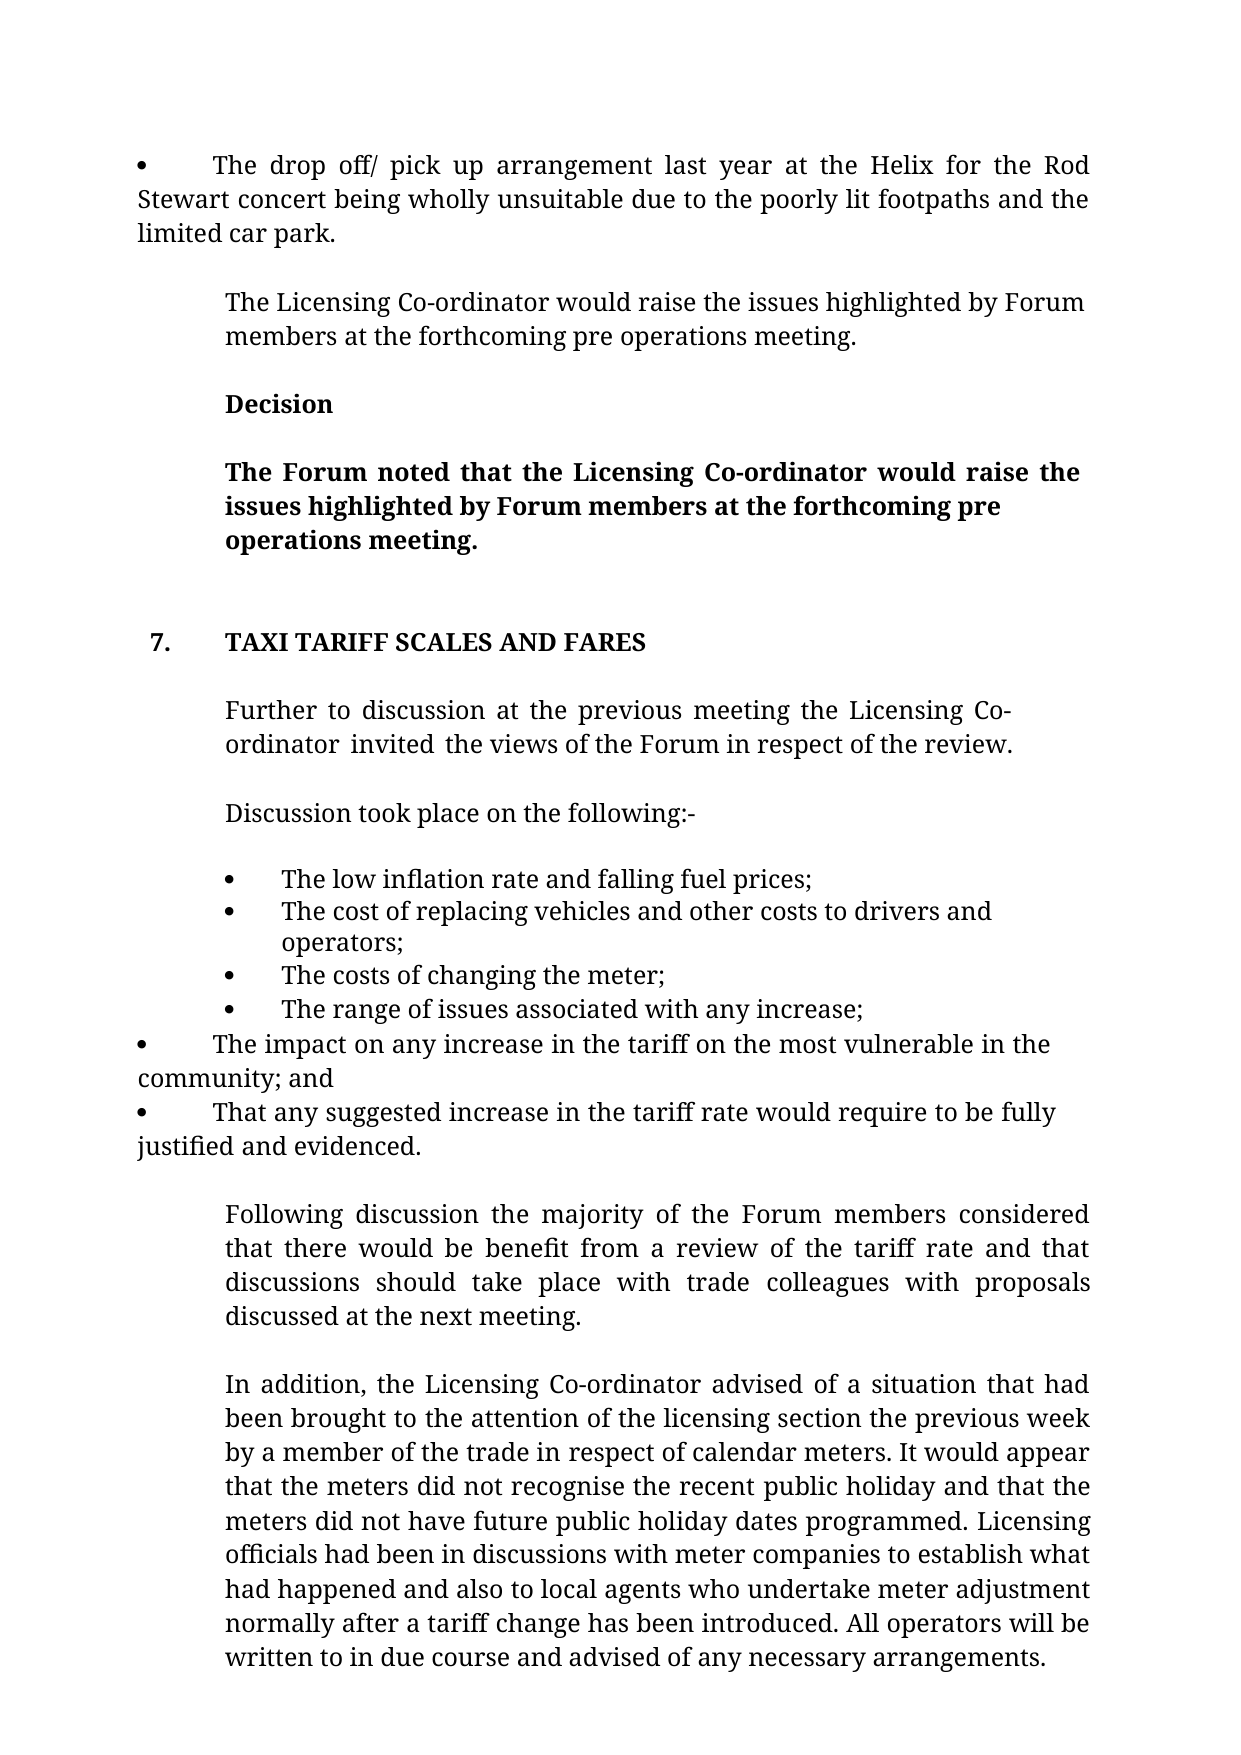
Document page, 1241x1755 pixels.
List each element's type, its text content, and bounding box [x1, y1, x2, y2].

text The Licensing Co-ordinator would raise the issues highlighted by Forum members at the forthcoming pre operations meeting. [225, 284, 1103, 352]
text The Forum noted that the Licensing Co-ordinator would raise the issues highlighted by Forum members at the forthcoming pre operations meeting. [225, 454, 1103, 557]
list The costs of changing the meter; [225, 958, 1103, 992]
subtitle TAXI TARIFF SCALES AND FARES [150, 625, 1103, 659]
list The range of issues associated with any increase; [225, 992, 1103, 1026]
text In addition, the Licensing Co-ordinator advised of a situation that had been brought to the attention of the licensing section the previous week by a member of the trade in respect of calendar meters. It would appear that the meters did not recognise the recent public holiday and that the meters did not have future public holiday dates programmed. Licensing officials had been in discussions with meter companies to establish what had happened and also to local agents who undertake meter adjustment normally after a tariff change has been introduced. All operators will be written to in due course and advised of any necessary arrangements. [225, 1367, 1091, 1673]
text Following discussion the majority of the Forum members considered that there would be benefit from a review of the tariff rate and that discussions should take place with trade colleagues with proposals discussed at the next meeting. [225, 1197, 1091, 1333]
text Further to discussion at the previous meeting the Licensing Co-ordinator invited the views of the Forum in respect of the review. [225, 693, 1103, 761]
list The cost of replacing vehicles and other costs to drivers and operators; [225, 895, 1103, 958]
list The low inflation rate and falling fuel prices; [225, 863, 1103, 895]
list The drop off/ pick up arrangement last year at the Helix for the Rod Stewart concert being wholly unsuitable due to the poorly lit footpaths and the limited car park. [137, 148, 1091, 250]
text Decision [225, 386, 1103, 421]
list The impact on any increase in the tariff on the most vulnerable in the community; and [137, 1026, 1091, 1094]
text Discussion took place on the following:- [225, 795, 1103, 829]
list That any suggested increase in the tariff rate would require to be fully justified and evidenced. [137, 1094, 1091, 1162]
